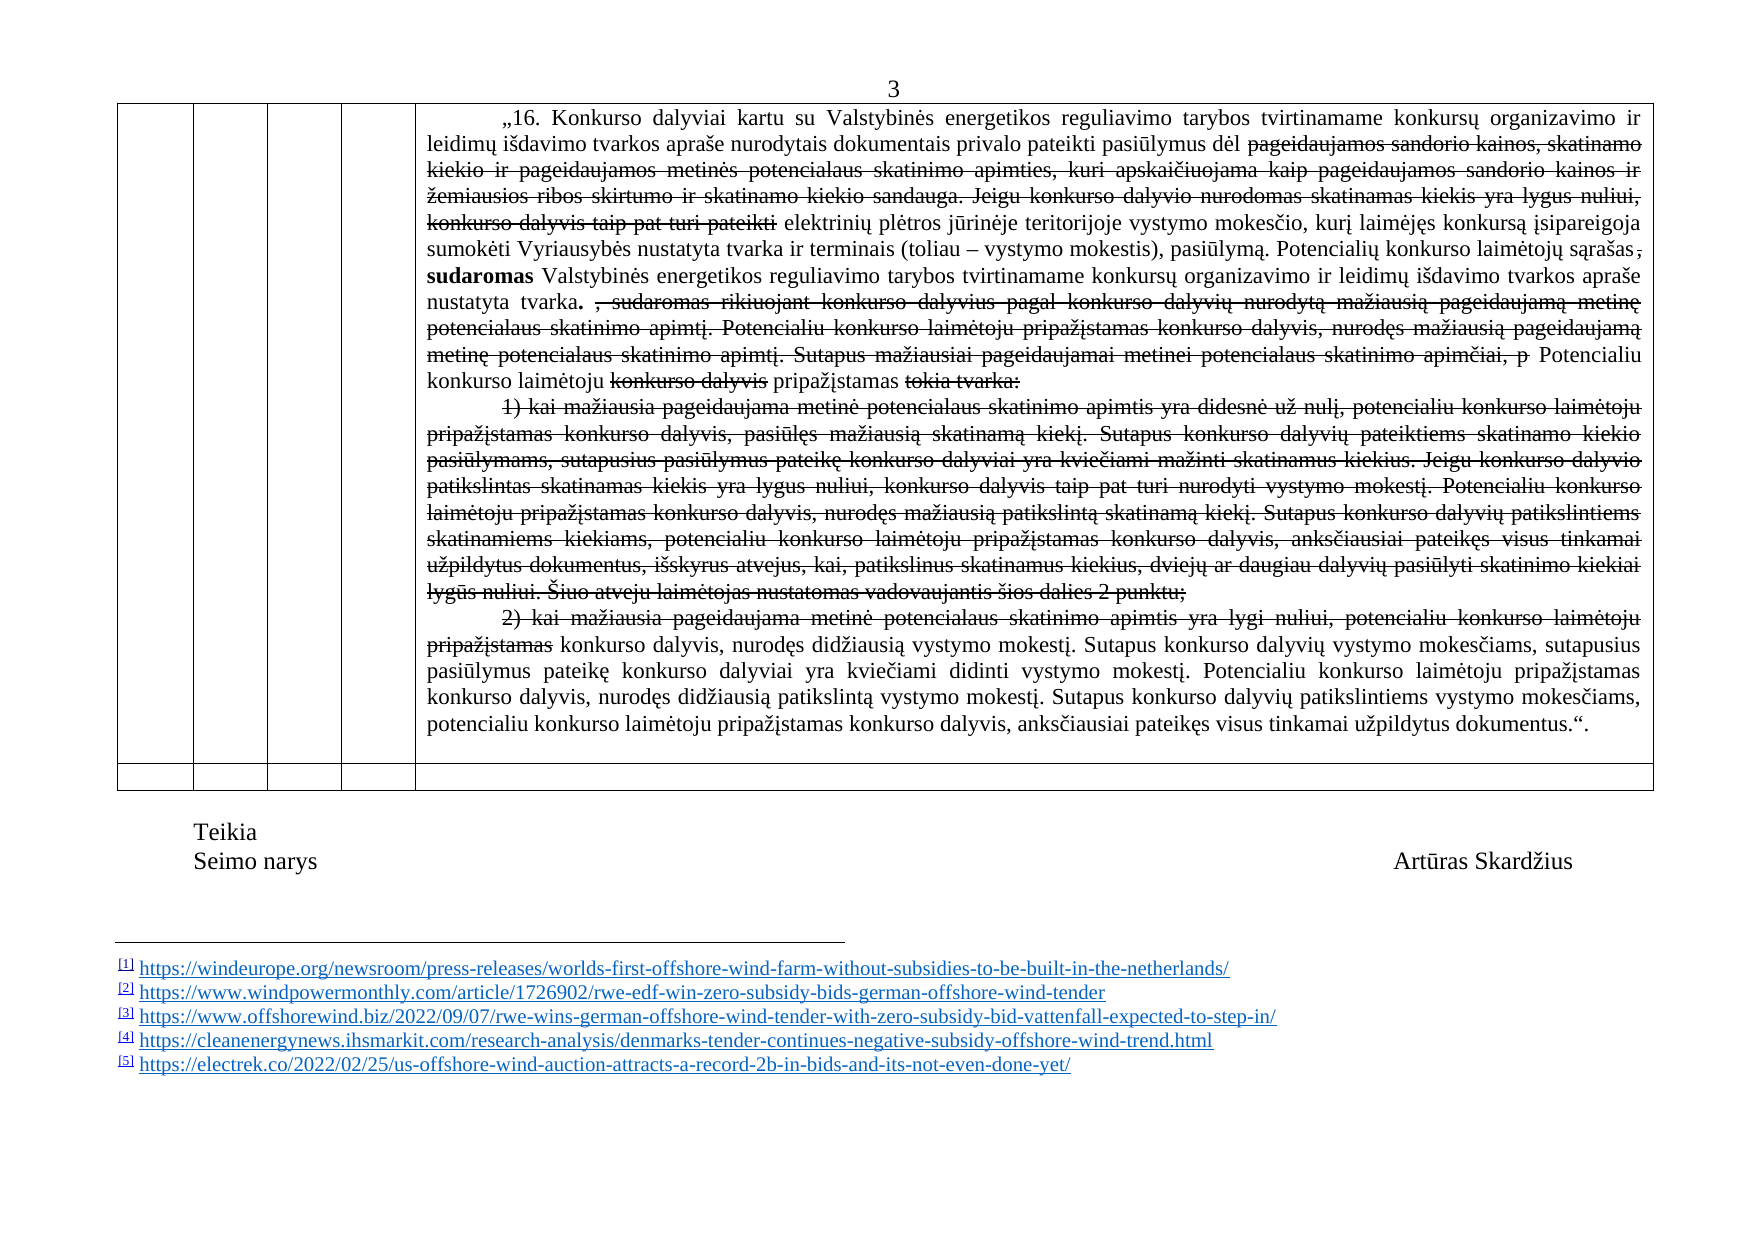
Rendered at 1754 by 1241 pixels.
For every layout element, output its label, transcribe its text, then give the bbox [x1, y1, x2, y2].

text Teikia [118, 817, 1669, 846]
table_cell [268, 764, 341, 790]
text [3] https://www.offshorewind.biz/2022/09/07/rwe-wins-german-offshore-wind-tender-with-zero-subsidy-bid-vattenfall-expected-to-step-in/ [118, 1004, 1669, 1028]
text [4] https://cleanenergynews.ihsmarkit.com/research-analysis/denmarks-tender-continues-negative-subsidy-offshore-wind-trend.html [118, 1028, 1669, 1052]
table_cell [118, 764, 193, 790]
table_cell [268, 104, 341, 762]
text Seimo narys Artūras Skardžius [118, 846, 1669, 875]
table_cell [194, 104, 267, 762]
table_cell [342, 104, 415, 762]
text [5] https://electrek.co/2022/02/25/us-offshore-wind-auction-attracts-a-record-2b-in-bids-and-its-not-even-done-yet/ [118, 1052, 1669, 1076]
table_cell [342, 764, 415, 790]
table_cell [194, 764, 267, 790]
text [2] https://www.windpowermonthly.com/article/1726902/rwe-edf-win-zero-subsidy-bids-german-offshore-wind-tender [118, 980, 1669, 1004]
table_cell [118, 104, 193, 762]
table_cell [416, 764, 1653, 790]
text [1] https://windeurope.org/newsroom/press-releases/worlds-first-offshore-wind-farm-without-subsidies-to-be-built-in-the-netherlands/ [118, 956, 1669, 980]
table_cell „16. Konkurso dalyviai kartu su Valstybinės energetikos reguliavimo tarybos tvirtinamame konkursų organizavimo ir leidimų išdavimo tvarkos apraše nurodytais dokumentais privalo pateikti pasiūlymus dėl pageidaujamos sandorio kainos, skatinamo kiekio ir pageidaujamos metinės potencialaus skatinimo apimties, kuri apskaičiuojama kaip pageidaujamos sandorio kainos ir žemiausios ribos skirtumo ir skatinamo kiekio sandauga. Jeigu konkurso dalyvio nurodomas skatinamas kiekis yra lygus nuliui, konkurso dalyvis taip pat turi pateikti elektrinių plėtros jūrinėje teritorijoje vystymo mokesčio, kurį laimėjęs konkursą įsipareigoja sumokėti Vyriausybės nustatyta tvarka ir terminais (toliau – vystymo mokestis), pasiūlymą. Potencialių konkurso laimėtojų sąrašas, sudaromas Valstybinės energetikos reguliavimo tarybos tvirtinamame konkursų organizavimo ir leidimų išdavimo tvarkos apraše nustatyta tvarka. , sudaromas rikiuojant konkurso dalyvius pagal konkurso dalyvių nurodytą mažiausią pageidaujamą metinę potencialaus skatinimo apimtį. Potencialiu konkurso laimėtoju pripažįstamas konkurso dalyvis, nurodęs mažiausią pageidaujamą metinę potencialaus skatinimo apimtį. Sutapus mažiausiai pageidaujamai metinei potencialaus skatinimo apimčiai, p Potencialiu konkurso laimėtoju konkurso dalyvis pripažįstamas tokia tvarka: 1) kai mažiausia pageidaujama metinė potencialaus skatinimo apimtis yra didesnė už nulį, potencialiu konkurso laimėtoju pripažįstamas konkurso dalyvis, pasiūlęs mažiausią skatinamą kiekį. Sutapus konkurso dalyvių pateiktiems skatinamo kiekio pasiūlymams, sutapusius pasiūlymus pateikę konkurso dalyviai yra kviečiami mažinti skatinamus kiekius. Jeigu konkurso dalyvio patikslintas skatinamas kiekis yra lygus nuliui, konkurso dalyvis taip pat turi nurodyti vystymo mokestį. Potencialiu konkurso laimėtoju pripažįstamas konkurso dalyvis, nurodęs mažiausią patikslintą skatinamą kiekį. Sutapus konkurso dalyvių patikslintiems skatinamiems kiekiams, potencialiu konkurso laimėtoju pripažįstamas konkurso dalyvis, anksčiausiai pateikęs visus tinkamai užpildytus dokumentus, išskyrus atvejus, kai, patikslinus skatinamus kiekius, dviejų ar daugiau dalyvių pasiūlyti skatinimo kiekiai lygūs nuliui. Šiuo atveju laimėtojas nustatomas vadovaujantis šios dalies 2 punktu; 2) kai mažiausia pageidaujama metinė potencialaus skatinimo apimtis yra lygi nuliui, potencialiu konkurso laimėtoju pripažįstamas konkurso dalyvis, nurodęs didžiausią vystymo mokestį. Sutapus konkurso dalyvių vystymo mokesčiams, sutapusius pasiūlymus pateikę konkurso dalyviai yra kviečiami didinti vystymo mokestį. Potencialiu konkurso laimėtoju pripažįstamas konkurso dalyvis, nurodęs didžiausią patikslintą vystymo mokestį. Sutapus konkurso dalyvių patikslintiems vystymo mokesčiams, potencialiu konkurso laimėtoju pripažįstamas konkurso dalyvis, anksčiausiai pateikęs visus tinkamai užpildytus dokumentus.“. [416, 104, 1653, 762]
